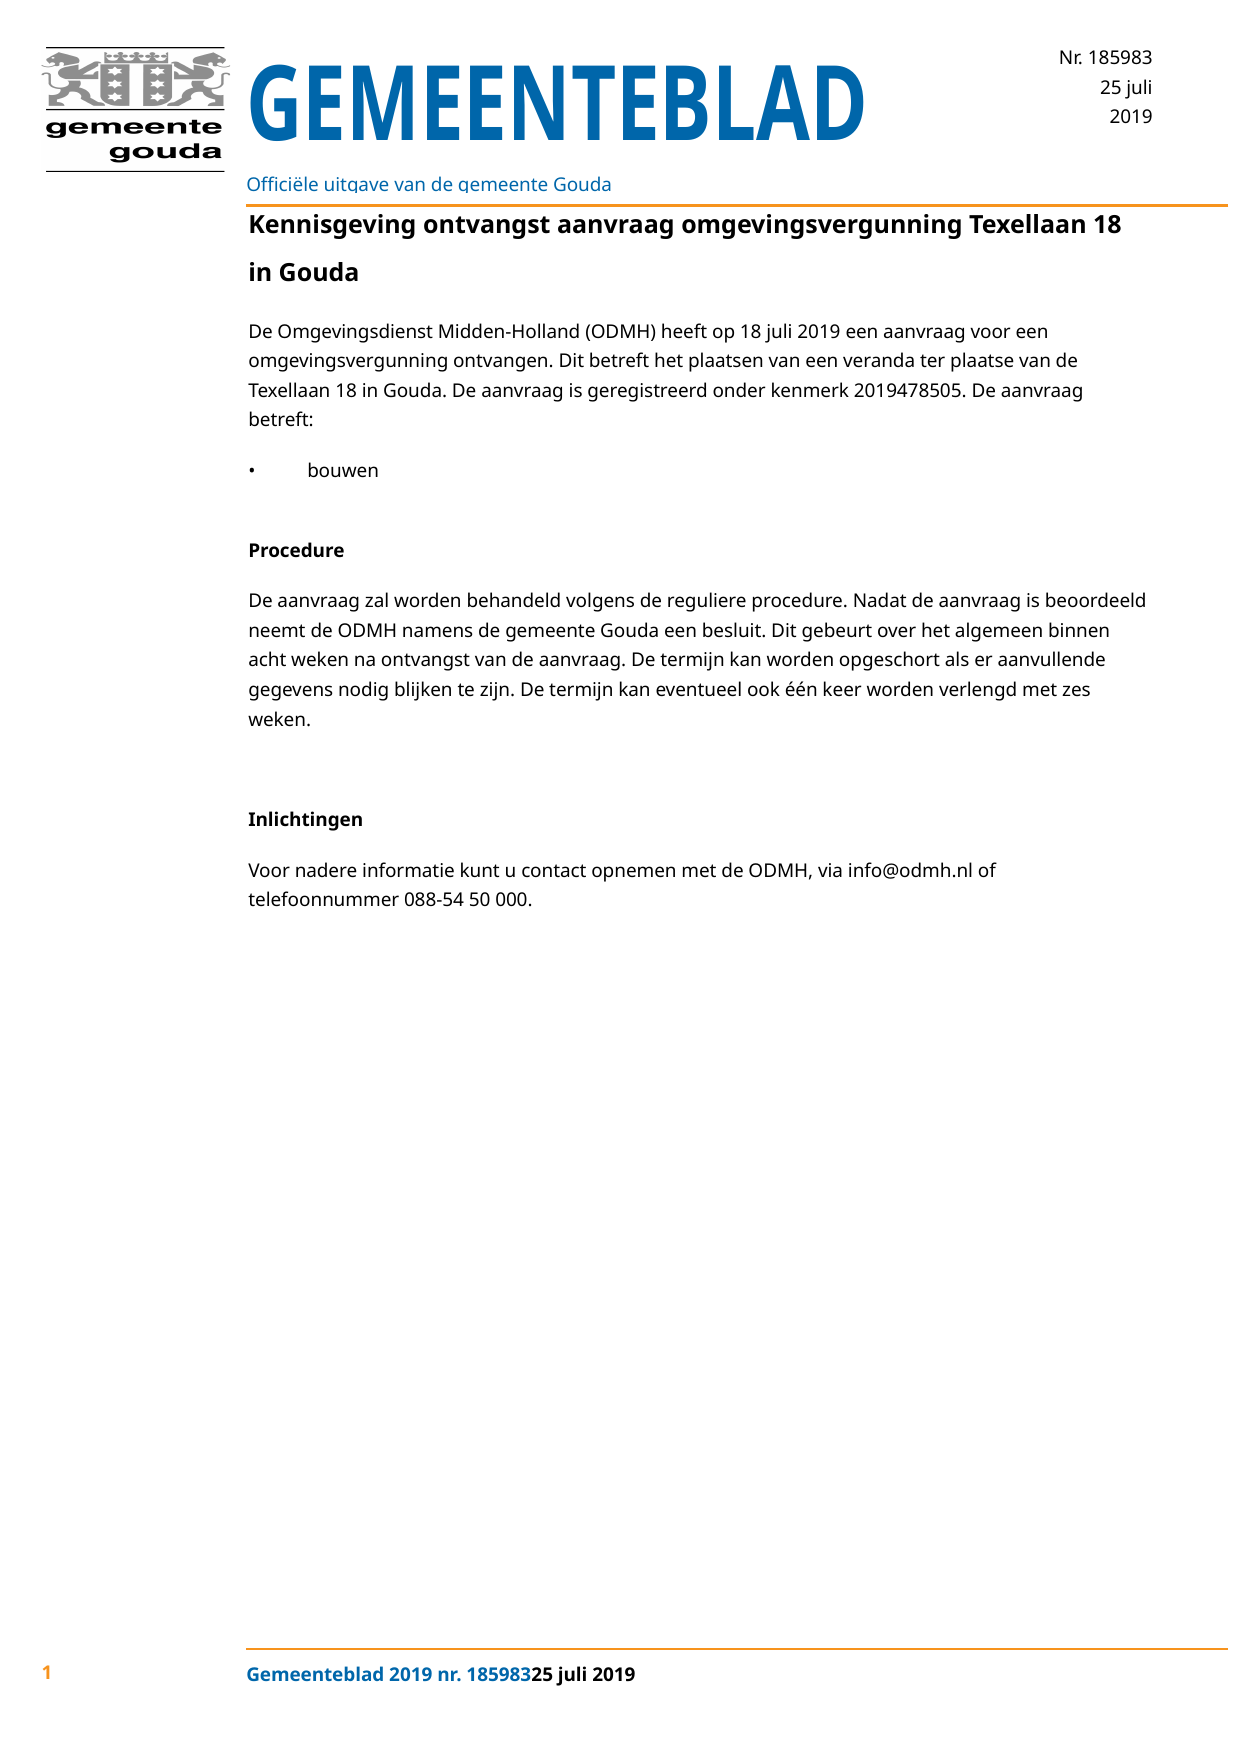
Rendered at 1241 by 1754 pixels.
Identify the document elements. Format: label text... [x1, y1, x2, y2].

picture [41, 47, 231, 172]
text Inlichtingen [248, 807, 1152, 832]
text De Omgevingsdienst Midden-Holland (ODMH) heeft op 18 juli 2019 een aanvraag voor een omgevingsvergunning ontvangen. Dit betreft het plaatsen van een veranda ter plaatse van de Texellaan 18 in Gouda. De aanvraag is geregistreerd onder kenmerk 2019478505. De aanvraag betreft: [248, 318, 1152, 432]
list bouwen [248, 457, 1152, 483]
text Procedure [248, 537, 1152, 563]
text Kennisgeving ontvangst aanvraag omgevingsvergunning Texellaan 18 in Gouda [248, 207, 1152, 288]
text De aanvraag zal worden behandeld volgens de reguliere procedure. Nadat de aanvraag is beoordeeld neemt de ODMH namens de gemeente Gouda een besluit. Dit gebeurt over het algemeen binnen acht weken na ontvangst van de aanvraag. De termijn kan worden opgeschort als er aanvullende gegevens nodig blijken te zijn. De termijn kan eventueel ook één keer worden verlengd met zes weken. [248, 587, 1152, 732]
text Voor nadere informatie kunt u contact opnemen met de ODMH, via info@odmh.nl of telefoonnummer 088-54 50 000. [248, 857, 1152, 912]
